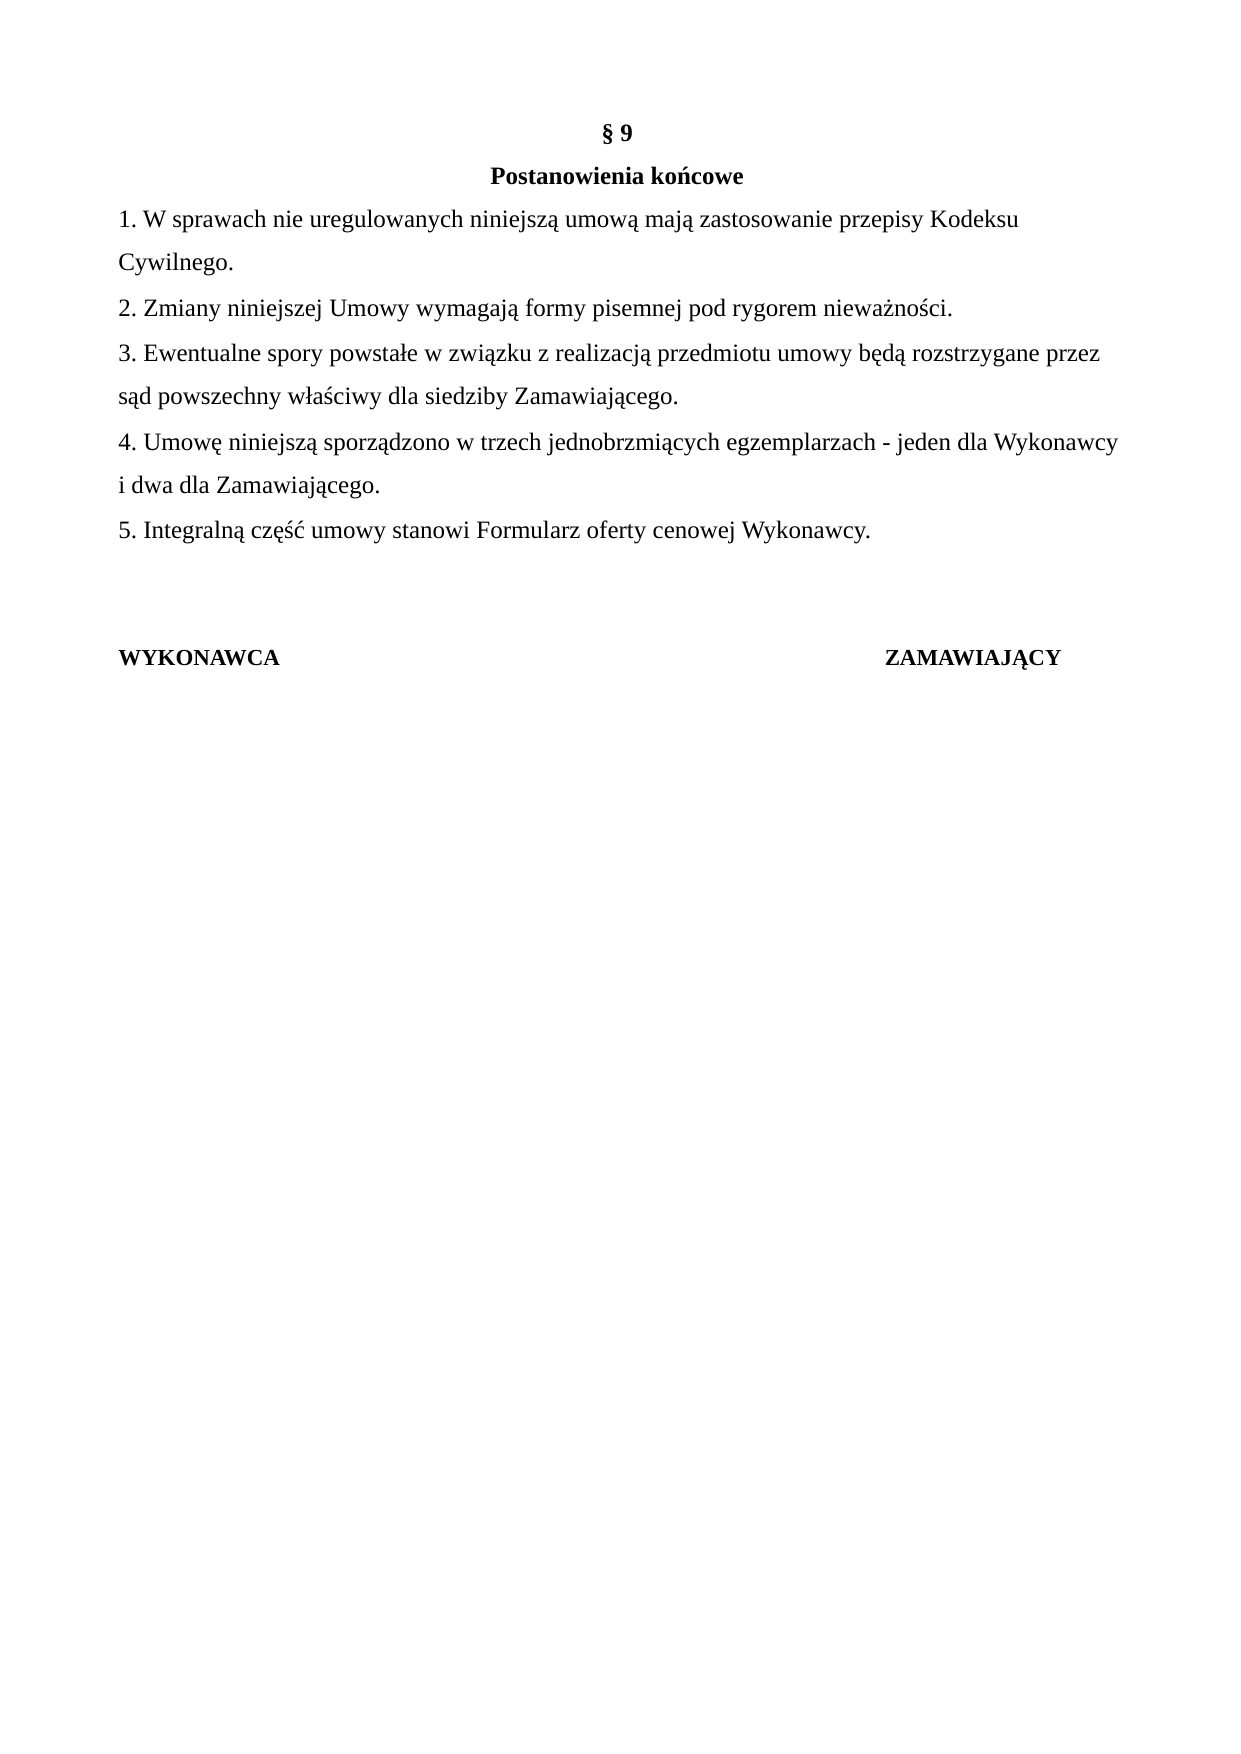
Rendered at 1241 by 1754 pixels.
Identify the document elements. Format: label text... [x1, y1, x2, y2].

text 4. Umowę niniejszą sporządzono w trzech jednobrzmiących egzemplarzach - jeden dla Wykonawcy i dwa dla Zamawiającego. [118, 427, 1122, 498]
text 2. Zmiany niniejszej Umowy wymagają formy pisemnej pod rygorem nieważności. [118, 293, 1122, 322]
text 1. W sprawach nie uregulowanych niniejszą umową mają zastosowanie przepisy Kodeksu Cywilnego. [118, 204, 1122, 276]
text § 9 [118, 118, 1122, 147]
text WYKONAWCA ZAMAWIAJĄCY [118, 644, 1122, 671]
text 5. Integralną część umowy stanowi Formularz oferty cenowej Wykonawcy. [118, 515, 1122, 544]
text Postanowienia końcowe [118, 161, 1122, 190]
text 3. Ewentualne spory powstałe w związku z realizacją przedmiotu umowy będą rozstrzygane przez sąd powszechny właściwy dla siedziby Zamawiającego. [118, 338, 1122, 410]
